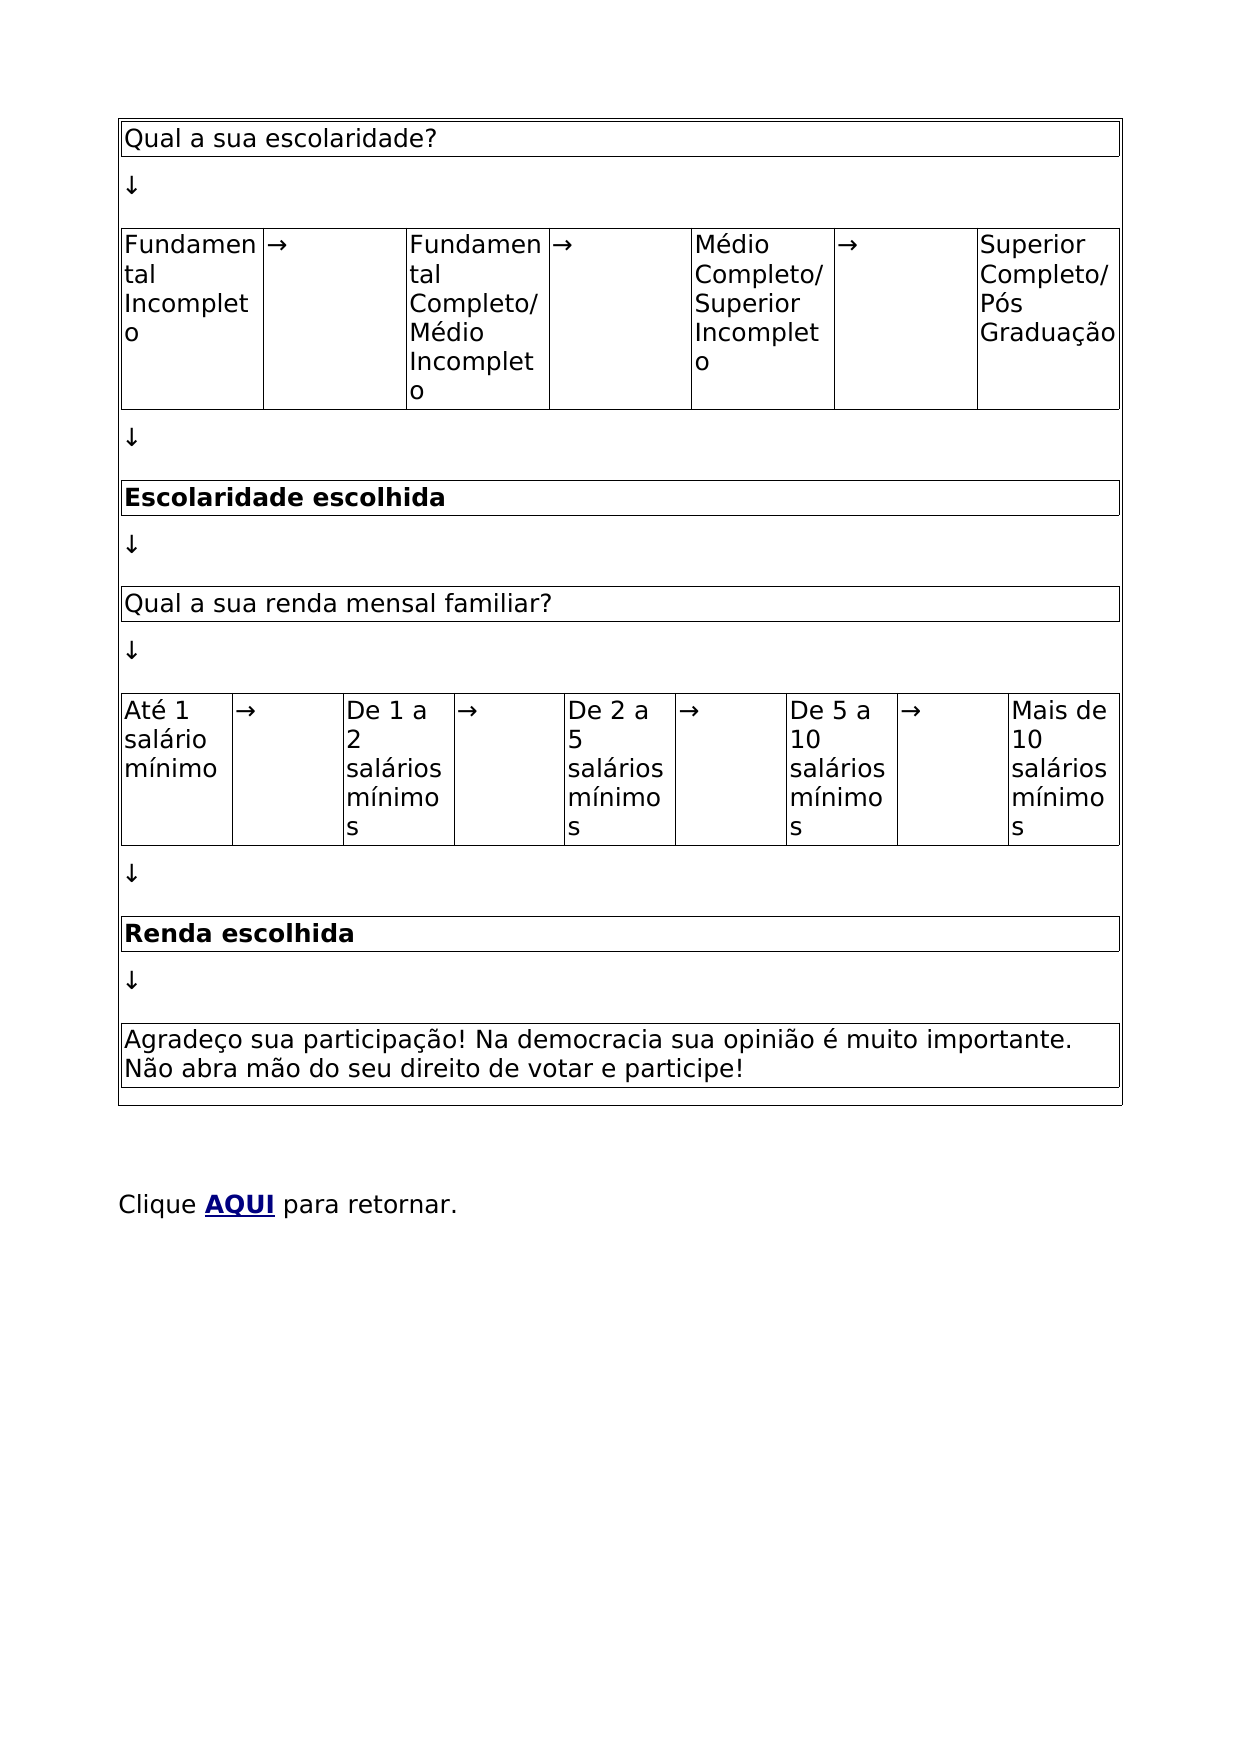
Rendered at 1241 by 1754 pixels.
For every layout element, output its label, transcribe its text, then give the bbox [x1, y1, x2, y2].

table_header De 2 a 5 salários mínimos [565, 694, 675, 844]
table_header Médio Completo/Superior Incompleto [692, 229, 834, 408]
table_header Renda escolhida [122, 917, 1119, 951]
table_header Fundamental Completo/Médio Incompleto [407, 229, 549, 408]
table_header → [550, 229, 691, 408]
table_header → [264, 229, 406, 408]
table_header → [455, 694, 564, 844]
table_header Até 1 salário mínimo [122, 694, 232, 844]
text Clique AQUI para retornar. [118, 1190, 1122, 1219]
table_header Mais de 10 salários mínimos [1009, 694, 1119, 844]
table_header → [835, 229, 977, 408]
table_header De 1 a 2 salários mínimos [344, 694, 454, 844]
table_header → [233, 694, 343, 844]
table_header → [898, 694, 1008, 844]
table_header Qual a sua escolaridade? [122, 122, 1119, 156]
table_header Escolaridade escolhida [122, 481, 1119, 515]
table_header Qual a sua renda mensal familiar? [122, 587, 1119, 621]
table_header Superior Completo/Pós Graduação [978, 229, 1119, 408]
table_header Fundamental Incompleto [122, 229, 263, 408]
table_header De 5 a 10 salários mínimos [787, 694, 897, 844]
table_header → [676, 694, 786, 844]
table_header ↓ ↓ ↓ ↓ ↓ ↓ [119, 119, 1122, 1104]
table_header Agradeço sua participação! Na democracia sua opinião é muito importante. Não abra mão do seu direito de votar e participe! [122, 1024, 1119, 1087]
